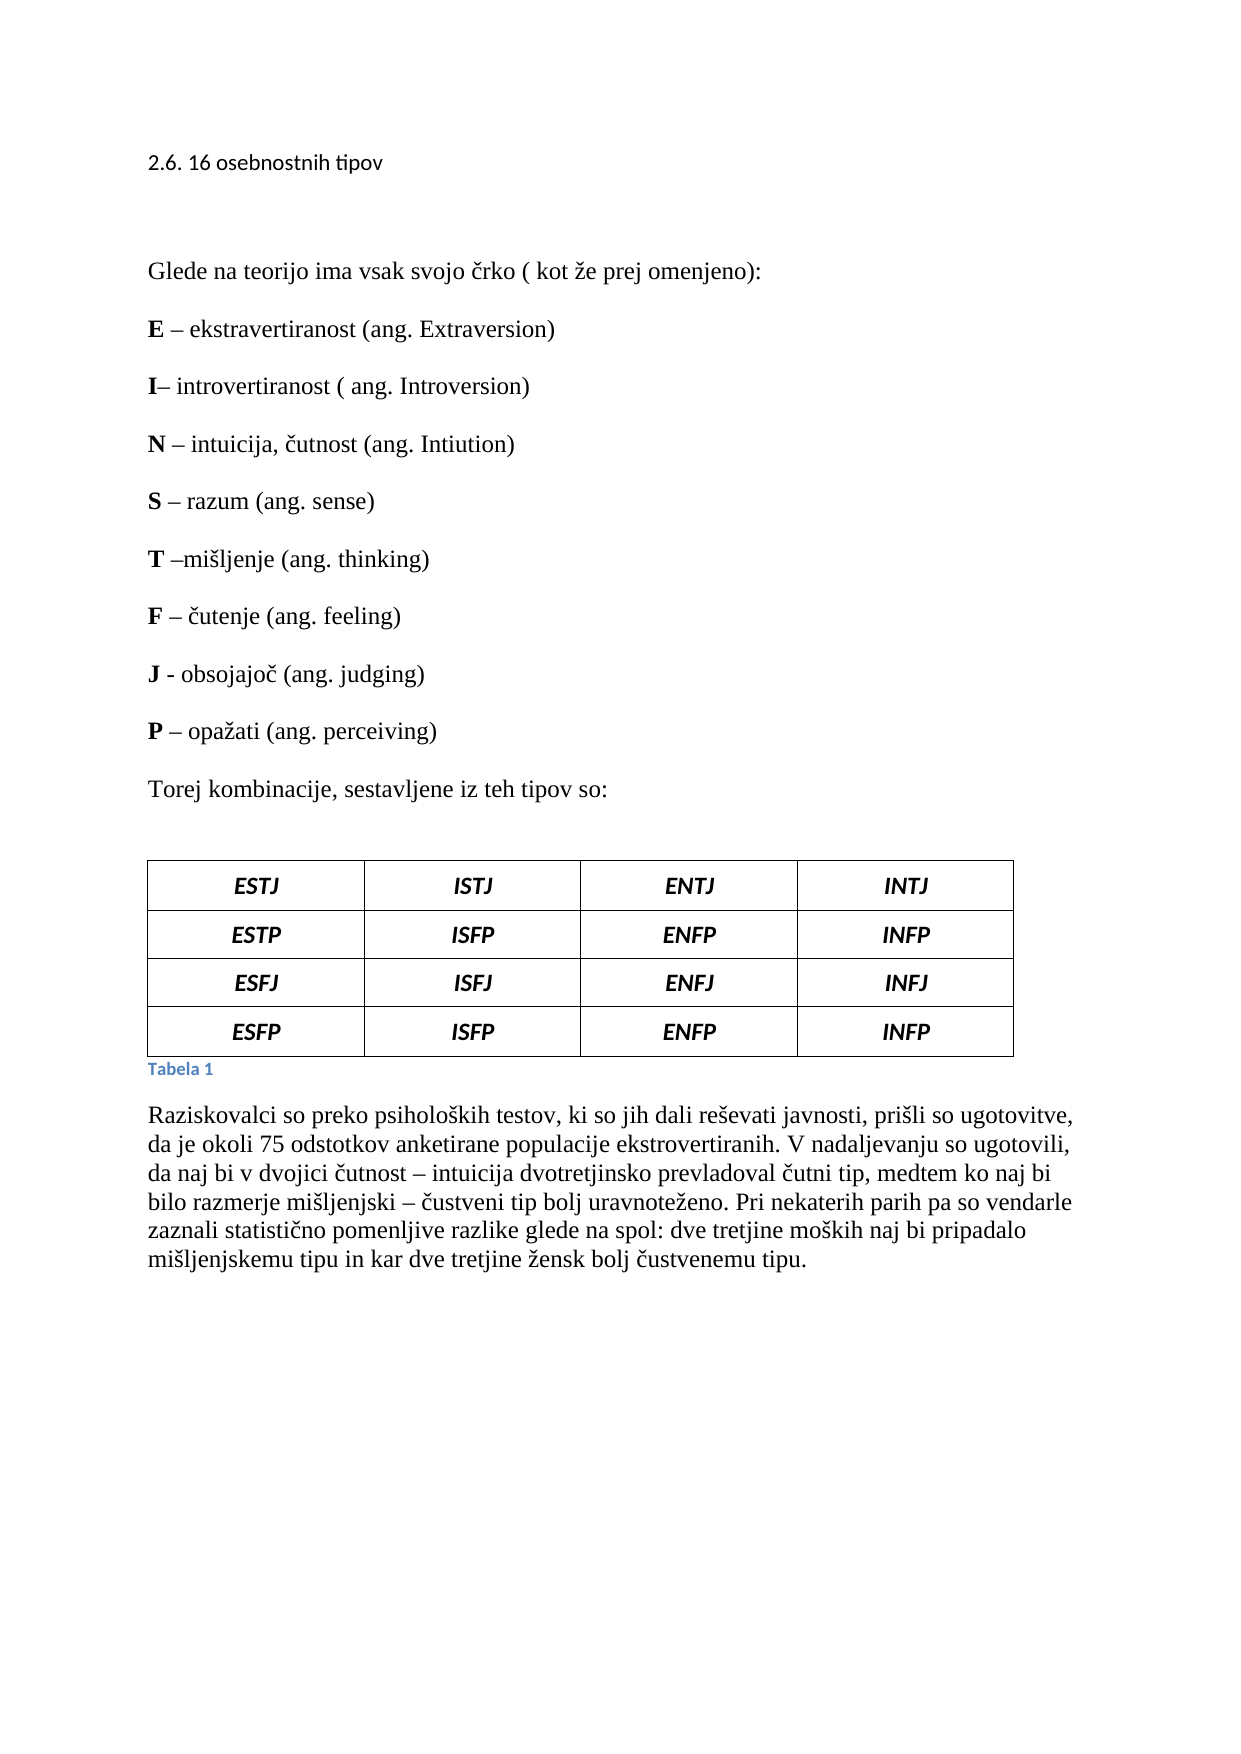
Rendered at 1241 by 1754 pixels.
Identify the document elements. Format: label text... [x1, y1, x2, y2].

table_cell ESTP [148, 911, 364, 958]
text T –mišljenje (ang. thinking) [148, 544, 1093, 573]
table_cell ENFP [581, 911, 797, 958]
text Raziskovalci so preko psiholoških testov, ki so jih dali reševati javnosti, prišli so ugotovitve, da je okoli 75 odstotkov anketirane populacije ekstrovertiranih. V nadaljevanju so ugotovili, da naj bi v dvojici čutnost – intuicija dvotretjinsko prevladoval čutni tip, medtem ko naj bi bilo razmerje mišljenjski – čustveni tip bolj uravnoteženo. Pri nekaterih parih pa so vendarle zaznali statistično pomenljive razlike glede na spol: dve tretjine moških naj bi pripadalo mišljenjskemu tipu in kar dve tretjine žensk bolj čustvenemu tipu. [148, 1100, 1093, 1273]
text Tabela 1 [148, 1057, 1093, 1079]
table_cell ISFP [365, 1007, 580, 1056]
text Glede na teorijo ima vsak svojo črko ( kot že prej omenjeno): [148, 256, 1093, 285]
text P – opažati (ang. perceiving) [148, 716, 1093, 745]
table_header ISTJ [365, 861, 580, 910]
text E – ekstravertiranost (ang. Extraversion) [148, 314, 1093, 343]
table_header INTJ [798, 861, 1013, 910]
table_header ENTJ [581, 861, 797, 910]
table_cell ESFP [148, 1007, 364, 1056]
table_cell ISFP [365, 911, 580, 958]
table_cell INFP [798, 1007, 1013, 1056]
table_cell ENFP [581, 1007, 797, 1056]
table_cell INFP [798, 911, 1013, 958]
text I– introvertiranost ( ang. Introversion) [148, 371, 1093, 400]
text J - obsojajoč (ang. judging) [148, 659, 1093, 688]
text Torej kombinacije, sestavljene iz teh tipov so: [148, 774, 1093, 803]
table_cell ISFJ [365, 959, 580, 1006]
table_cell ENFJ [581, 959, 797, 1006]
text F – čutenje (ang. feeling) [148, 601, 1093, 630]
text 2.6. 16 osebnostnih tipov [148, 148, 1093, 176]
table_header ESTJ [148, 861, 364, 910]
table_cell INFJ [798, 959, 1013, 1006]
text N – intuicija, čutnost (ang. Intiution) [148, 429, 1093, 458]
text S – razum (ang. sense) [148, 486, 1093, 515]
table_cell ESFJ [148, 959, 364, 1006]
